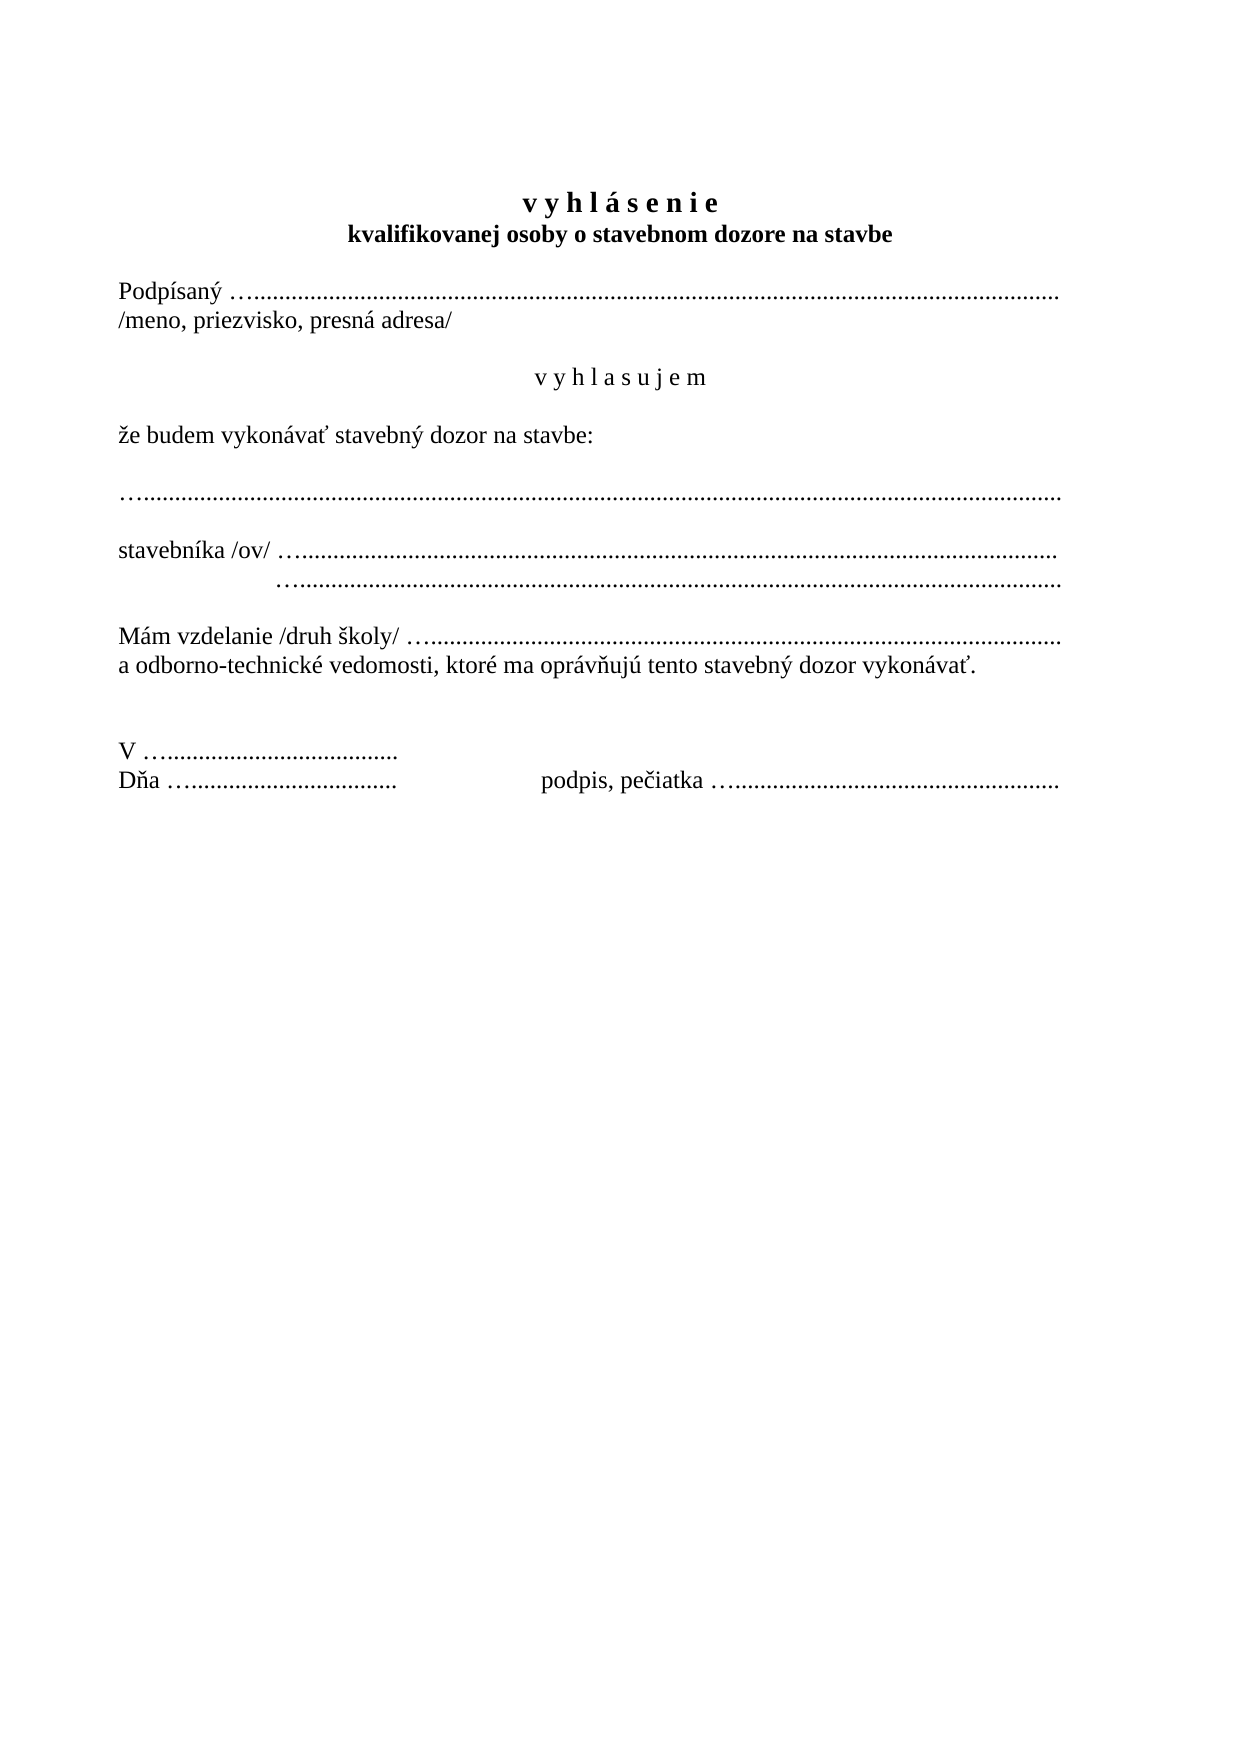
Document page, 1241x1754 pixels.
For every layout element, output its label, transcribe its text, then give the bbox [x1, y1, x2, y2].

text kvalifikovanej osoby o stavebnom dozore na stavbe [118, 219, 1122, 247]
text stavebníka /ov/ …......................................................................................................................... [118, 535, 1122, 564]
text Podpísaný …................................................................................................................................. [118, 276, 1122, 305]
subtitle v y h l á s e n i e [118, 185, 1122, 219]
text V …..................................... [118, 736, 1122, 765]
text v y h l a s u j e m [118, 362, 1122, 391]
text ….......................................................................................................................... [118, 564, 1122, 592]
text Mám vzdelanie /druh školy/ …..................................................................................................... [118, 621, 1122, 650]
text a odborno-technické vedomosti, ktoré ma oprávňujú tento stavebný dozor vykonávať. [118, 650, 1122, 679]
text že budem vykonávať stavebný dozor na stavbe: [118, 420, 1122, 449]
text …................................................................................................................................................... [118, 477, 1122, 506]
text Dňa …................................. podpis, pečiatka ….................................................... [118, 765, 1122, 794]
text /meno, priezvisko, presná adresa/ [118, 305, 1122, 334]
